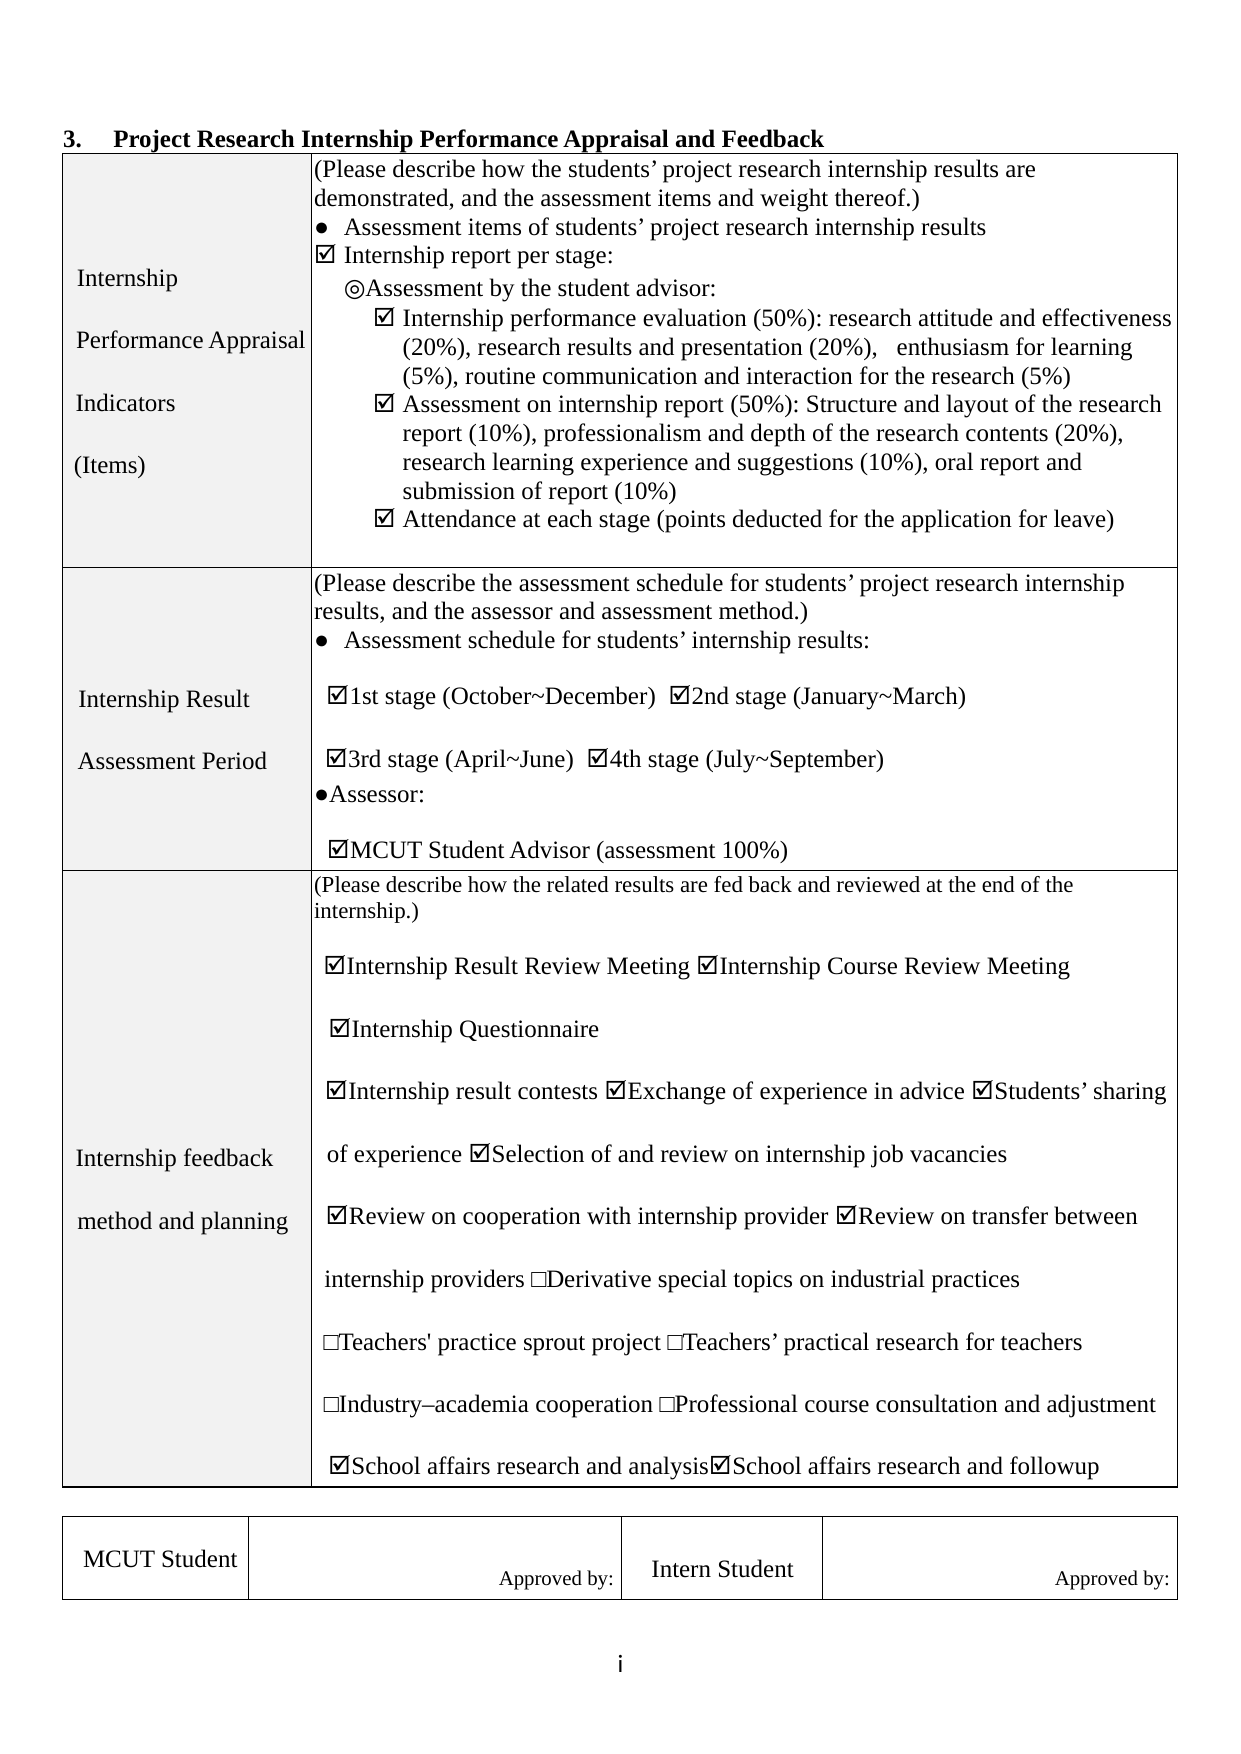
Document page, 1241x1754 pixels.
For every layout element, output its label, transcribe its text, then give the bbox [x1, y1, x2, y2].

table_header Internship Performance Appraisal Indicators (Items) [63, 154, 311, 567]
table_header (Please describe how the students’ project research internship results are demonstrated, and the assessment items and weight thereof.) ● Assessment items of students’ project research internship results  Internship report per stage: ◎Assessment by the student advisor:  Internship performance evaluation (50%): research attitude and effectiveness (20%), research results and presentation (20%), enthusiasm for learning (5%), routine communication and interaction for the research (5%)  Assessment on internship report (50%): Structure and layout of the research report (10%), professionalism and depth of the research contents (20%), research learning experience and suggestions (10%), oral report and submission of report (10%)  Attendance at each stage (points deducted for the application for leave) [312, 154, 1177, 567]
table_header Approved by: [823, 1517, 1177, 1598]
table_header Intern Student [622, 1517, 822, 1598]
table_cell Internship Result Assessment Period [63, 568, 311, 870]
table_cell Internship feedback method and planning [63, 871, 311, 1486]
table_cell (Please describe how the related results are fed back and reviewed at the end of the internship.) Internship Result Review Meeting Internship Course Review Meeting Internship Questionnaire Internship result contests Exchange of experience in advice Students’ sharing of experience Selection of and review on internship job vacancies Review on cooperation with internship provider Review on transfer between internship providers □Derivative special topics on industrial practices □Teachers' practice sprout project □Teachers’ practical research for teachers □Industry–academia cooperation □Professional course consultation and adjustment School affairs research and analysisSchool affairs research and followup [312, 871, 1177, 1486]
table_header Approved by: [249, 1517, 621, 1598]
text 3. Project Research Internship Performance Appraisal and Feedback [63, 124, 1177, 153]
table_cell (Please describe the assessment schedule for students’ project research internship results, and the assessor and assessment method.) ● Assessment schedule for students’ internship results: 1st stage (October~December) 2nd stage (January~March) 3rd stage (April~June) 4th stage (July~September) ●Assessor: MCUT Student Advisor (assessment 100%) [312, 568, 1177, 870]
table_header MCUT Student Advisor [63, 1517, 248, 1598]
